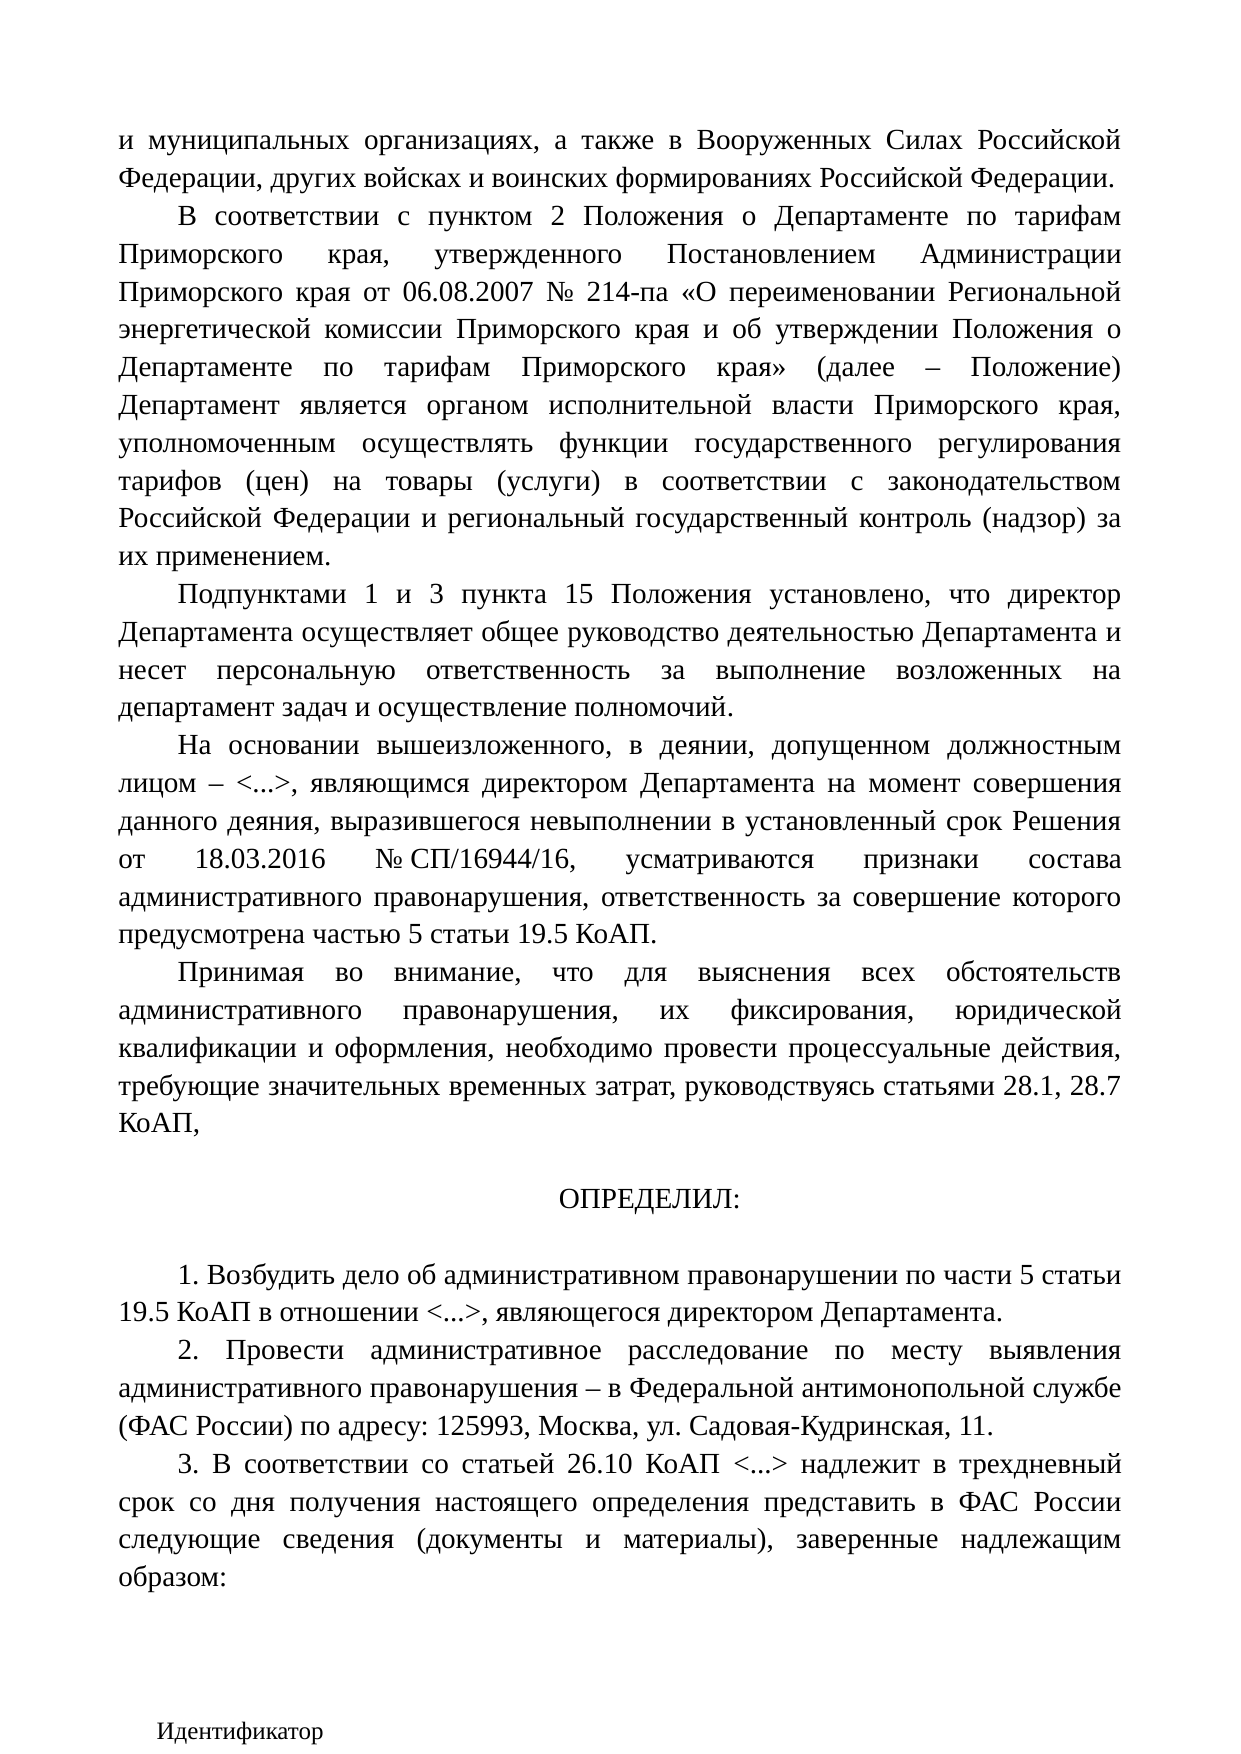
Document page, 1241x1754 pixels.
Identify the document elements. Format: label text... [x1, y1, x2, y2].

text На основании вышеизложенного, в деянии, допущенном должностным лицом – <...>, являющимся директором Департамента на момент совершения данного деяния, выразившегося невыполнении в установленный срок Решения от 18.03.2016 № СП/16944/16, усматриваются признаки состава административного правонарушения, ответственность за совершение которого предусмотрена частью 5 статьи 19.5 КоАП. [118, 723, 1122, 950]
text ОПРЕДЕЛИЛ: [118, 1177, 1122, 1215]
text 1. Возбудить дело об административном правонарушении по части 5 статьи 19.5 КоАП в отношении <...>, являющегося директором Департамента. [118, 1252, 1122, 1328]
text Принимая во внимание, что для выяснения всех обстоятельств административного правонарушения, их фиксирования, юридической квалификации и оформления, необходимо провести процессуальные действия, требующие значительных временных затрат, руководствуясь статьями 28.1, 28.7 КоАП, [118, 950, 1122, 1139]
text Подпунктами 1 и 3 пункта 15 Положения установлено, что директор Департамента осуществляет общее руководство деятельностью Департамента и несет персональную ответственность за выполнение возложенных на департамент задач и осуществление полномочий. [118, 572, 1122, 723]
text В соответствии с пунктом 2 Положения о Департаменте по тарифам Приморского края, утвержденного Постановлением Администрации Приморского края от 06.08.2007 № 214-па «О переименовании Региональной энергетической комиссии Приморского края и об утверждении Положения о Департаменте по тарифам Приморского края» (далее – Положение) Департамент является органом исполнительной власти Приморского края, уполномоченным осуществлять функции государственного регулирования тарифов (цен) на товары (услуги) в соответствии с законодательством Российской Федерации и региональный государственный контроль (надзор) за их применением. [118, 194, 1122, 572]
text 3. В соответствии со статьей 26.10 КоАП <...> надлежит в трехдневный срок со дня получения настоящего определения представить в ФАС России следующие сведения (документы и материалы), заверенные надлежащим образом: [118, 1442, 1122, 1593]
text 2. Провести административное расследование по месту выявления административного правонарушения – в Федеральной антимонопольной службе (ФАС России) по адресу: 125993, Москва, ул. Садовая-Кудринская, 11. [118, 1328, 1122, 1442]
text и муниципальных организациях, а также в Вооруженных Силах Российской Федерации, других войсках и воинских формированиях Российской Федерации. [118, 118, 1122, 194]
